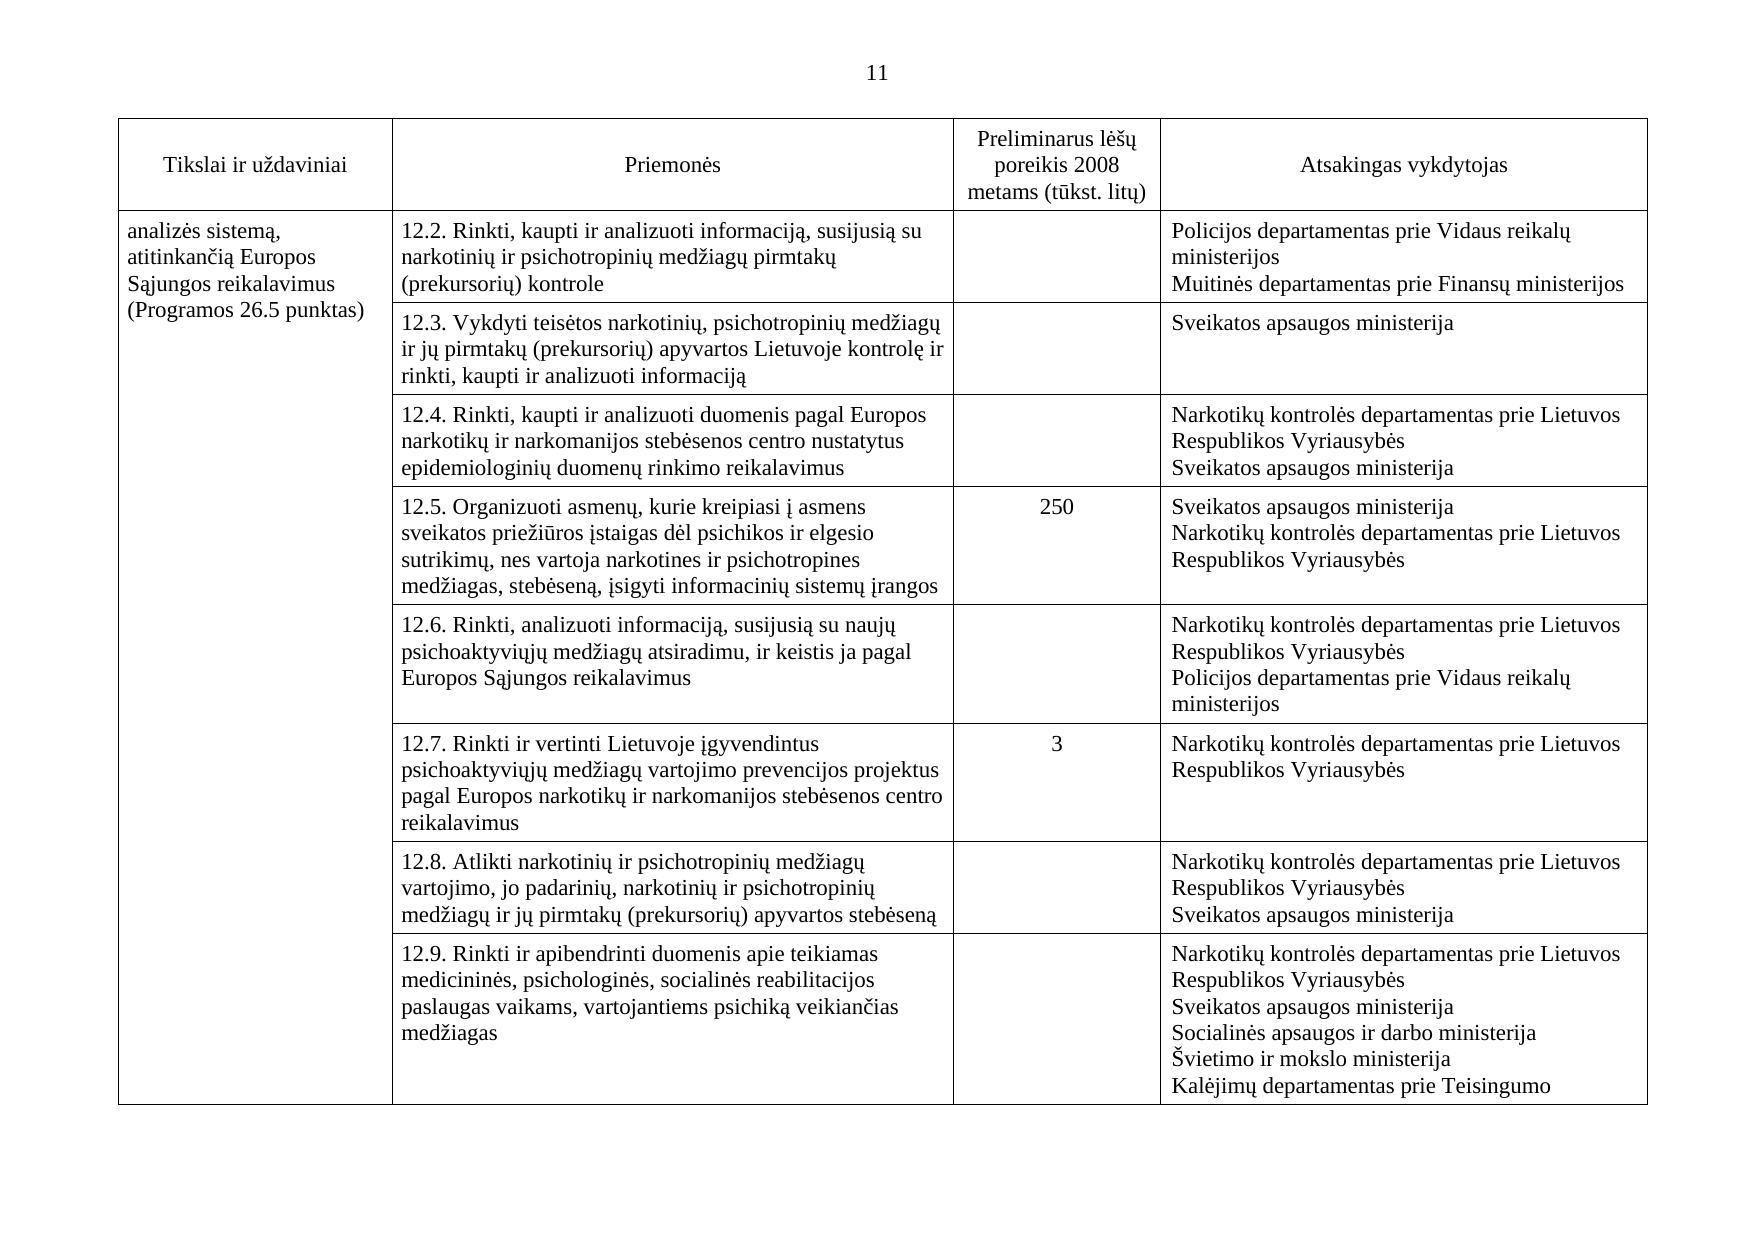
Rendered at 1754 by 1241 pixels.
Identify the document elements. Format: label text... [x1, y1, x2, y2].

table_cell Narkotikų kontrolės departamentas prie Lietuvos Respublikos Vyriausybės Sveikatos apsaugos ministerija [1161, 395, 1647, 486]
table_cell Policijos departamentas prie Vidaus reikalų ministerijos Muitinės departamentas prie Finansų ministerijos [1161, 211, 1647, 302]
table_cell [954, 395, 1160, 486]
table_cell 12.2. Rinkti, kaupti ir analizuoti informaciją, susijusią su narkotinių ir psichotropinių medžiagų pirmtakų (prekursorių) kontrole [393, 211, 953, 302]
table_cell Narkotikų kontrolės departamentas prie Lietuvos Respublikos Vyriausybės Sveikatos apsaugos ministerija [1161, 842, 1647, 933]
table_cell Sveikatos apsaugos ministerija Narkotikų kontrolės departamentas prie Lietuvos Respublikos Vyriausybės [1161, 487, 1647, 604]
table_cell [954, 842, 1160, 933]
table_cell 12.8. Atlikti narkotinių ir psichotropinių medžiagų vartojimo, jo padarinių, narkotinių ir psichotropinių medžiagų ir jų pirmtakų (prekursorių) apyvartos stebėseną [393, 842, 953, 933]
table_cell 250 [954, 487, 1160, 604]
table_cell 12.3. Vykdyti teisėtos narkotinių, psichotropinių medžiagų ir jų pirmtakų (prekursorių) apyvartos Lietuvoje kontrolę ir rinkti, kaupti ir analizuoti informaciją [393, 303, 953, 394]
table_cell [954, 303, 1160, 394]
table_cell 12.6. Rinkti, analizuoti informaciją, susijusią su naujų psichoaktyviųjų medžiagų atsiradimu, ir keistis ja pagal Europos Sąjungos reikalavimus [393, 605, 953, 723]
table_header Preliminarus lėšų poreikis 2008 metams (tūkst. litų) [954, 119, 1160, 210]
table_header Priemonės [393, 119, 953, 210]
table_header Tikslai ir uždaviniai [119, 119, 392, 210]
table_cell [954, 934, 1160, 1104]
table_header Atsakingas vykdytojas [1161, 119, 1647, 210]
table_cell analizės sistemą, atitinkančią Europos Sąjungos reikalavimus (Programos 26.5 punktas) [119, 211, 392, 1104]
table_cell Narkotikų kontrolės departamentas prie Lietuvos Respublikos Vyriausybės Sveikatos apsaugos ministerija Socialinės apsaugos ir darbo ministerija Švietimo ir mokslo ministerija Kalėjimų departamentas prie Teisingumo [1161, 934, 1647, 1104]
table_cell Narkotikų kontrolės departamentas prie Lietuvos Respublikos Vyriausybės [1161, 724, 1647, 841]
table_cell Sveikatos apsaugos ministerija [1161, 303, 1647, 394]
table_cell 3 [954, 724, 1160, 841]
table_cell [954, 605, 1160, 723]
table_cell 12.9. Rinkti ir apibendrinti duomenis apie teikiamas medicininės, psichologinės, socialinės reabilitacijos paslaugas vaikams, vartojantiems psichiką veikiančias medžiagas [393, 934, 953, 1104]
table_cell [954, 211, 1160, 302]
table_cell 12.4. Rinkti, kaupti ir analizuoti duomenis pagal Europos narkotikų ir narkomanijos stebėsenos centro nustatytus epidemiologinių duomenų rinkimo reikalavimus [393, 395, 953, 486]
table_cell Narkotikų kontrolės departamentas prie Lietuvos Respublikos Vyriausybės Policijos departamentas prie Vidaus reikalų ministerijos [1161, 605, 1647, 723]
table_cell 12.7. Rinkti ir vertinti Lietuvoje įgyvendintus psichoaktyviųjų medžiagų vartojimo prevencijos projektus pagal Europos narkotikų ir narkomanijos stebėsenos centro reikalavimus [393, 724, 953, 841]
table_cell 12.5. Organizuoti asmenų, kurie kreipiasi į asmens sveikatos priežiūros įstaigas dėl psichikos ir elgesio sutrikimų, nes vartoja narkotines ir psichotropines medžiagas, stebėseną, įsigyti informacinių sistemų įrangos [393, 487, 953, 604]
